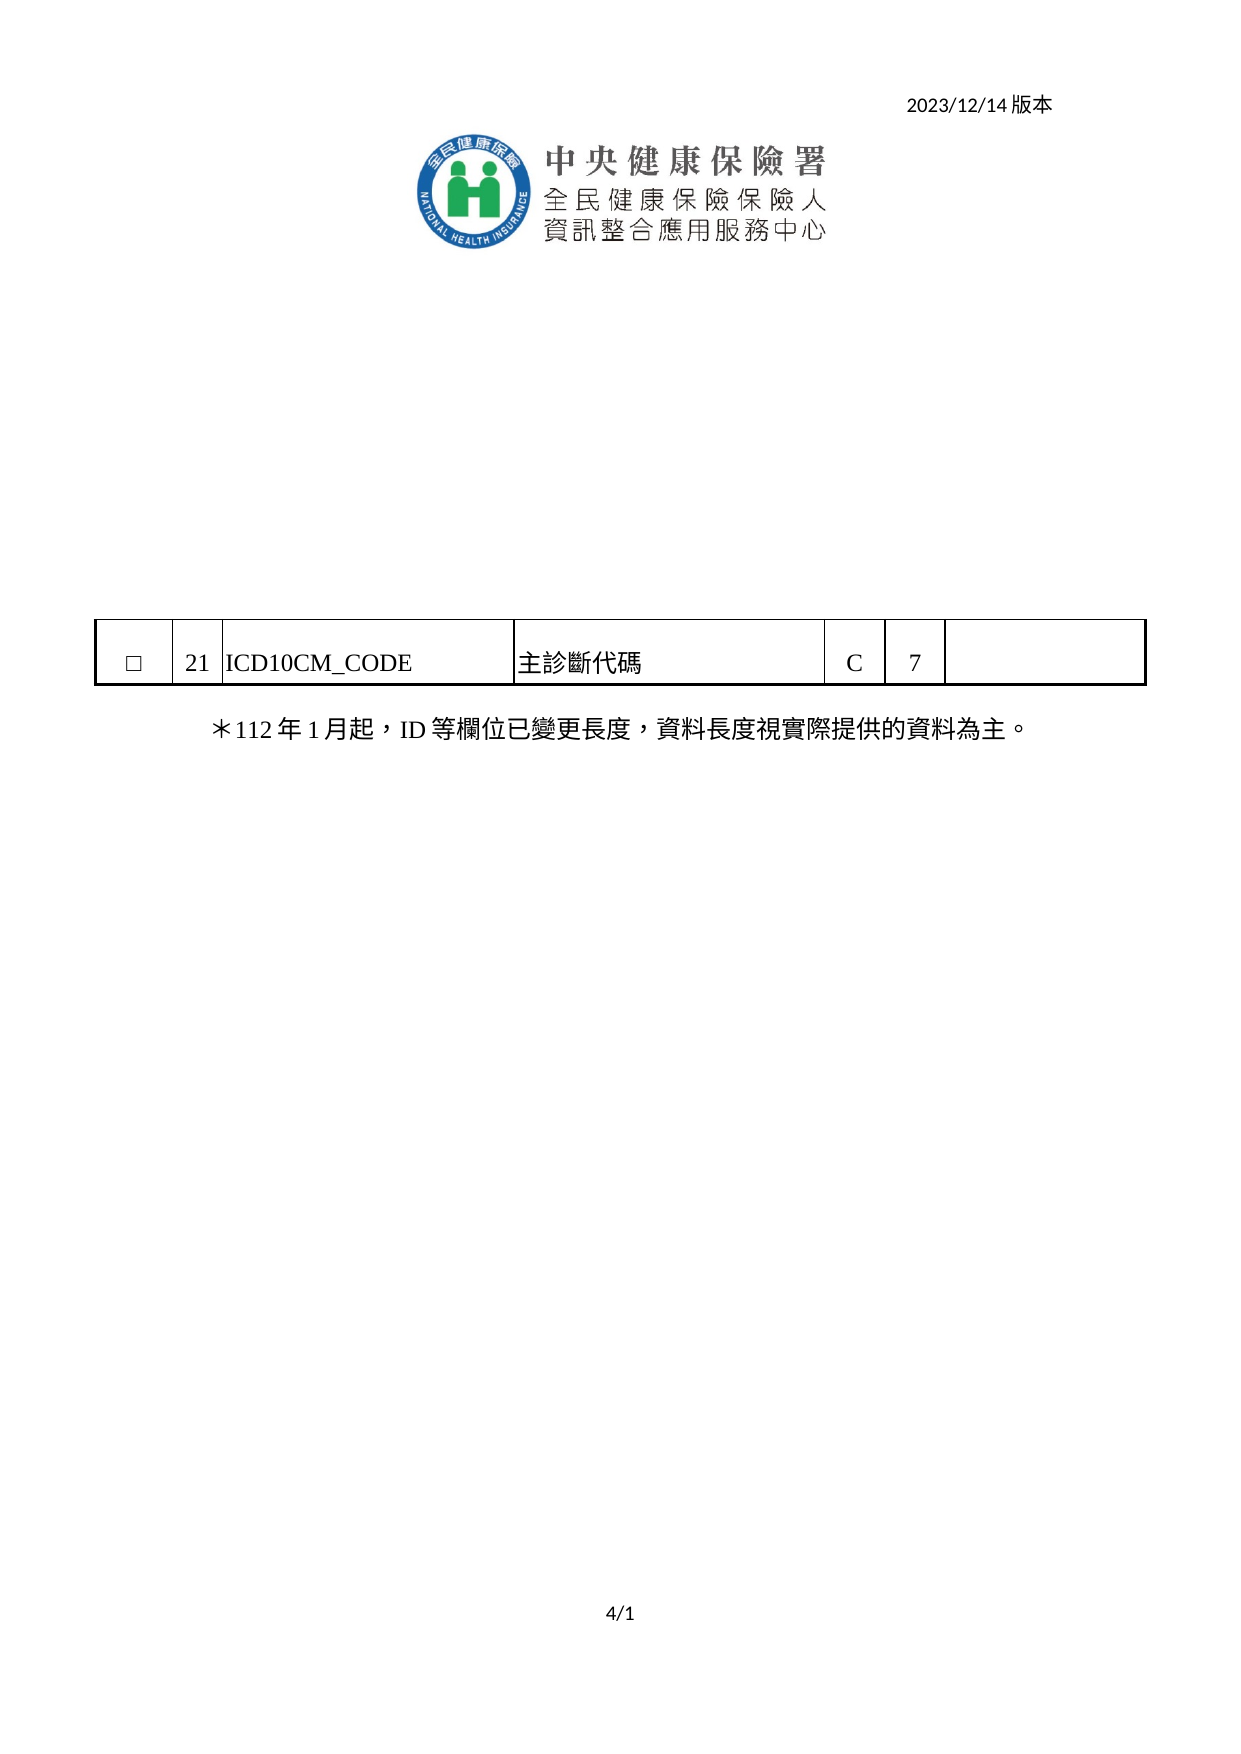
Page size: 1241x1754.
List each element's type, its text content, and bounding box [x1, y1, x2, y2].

table_cell 主診斷代碼 [515, 620, 824, 683]
table_cell 21 [173, 620, 222, 683]
table_cell □ [97, 620, 172, 683]
table_cell 7 [886, 620, 944, 683]
table_cell [946, 620, 1144, 683]
table_cell C [825, 620, 884, 683]
text ＊112年1月起，ID等欄位已變更長度，資料長度視實際提供的資料為主。 [187, 686, 1053, 748]
table_cell ICD10CM_CODE [223, 620, 513, 683]
